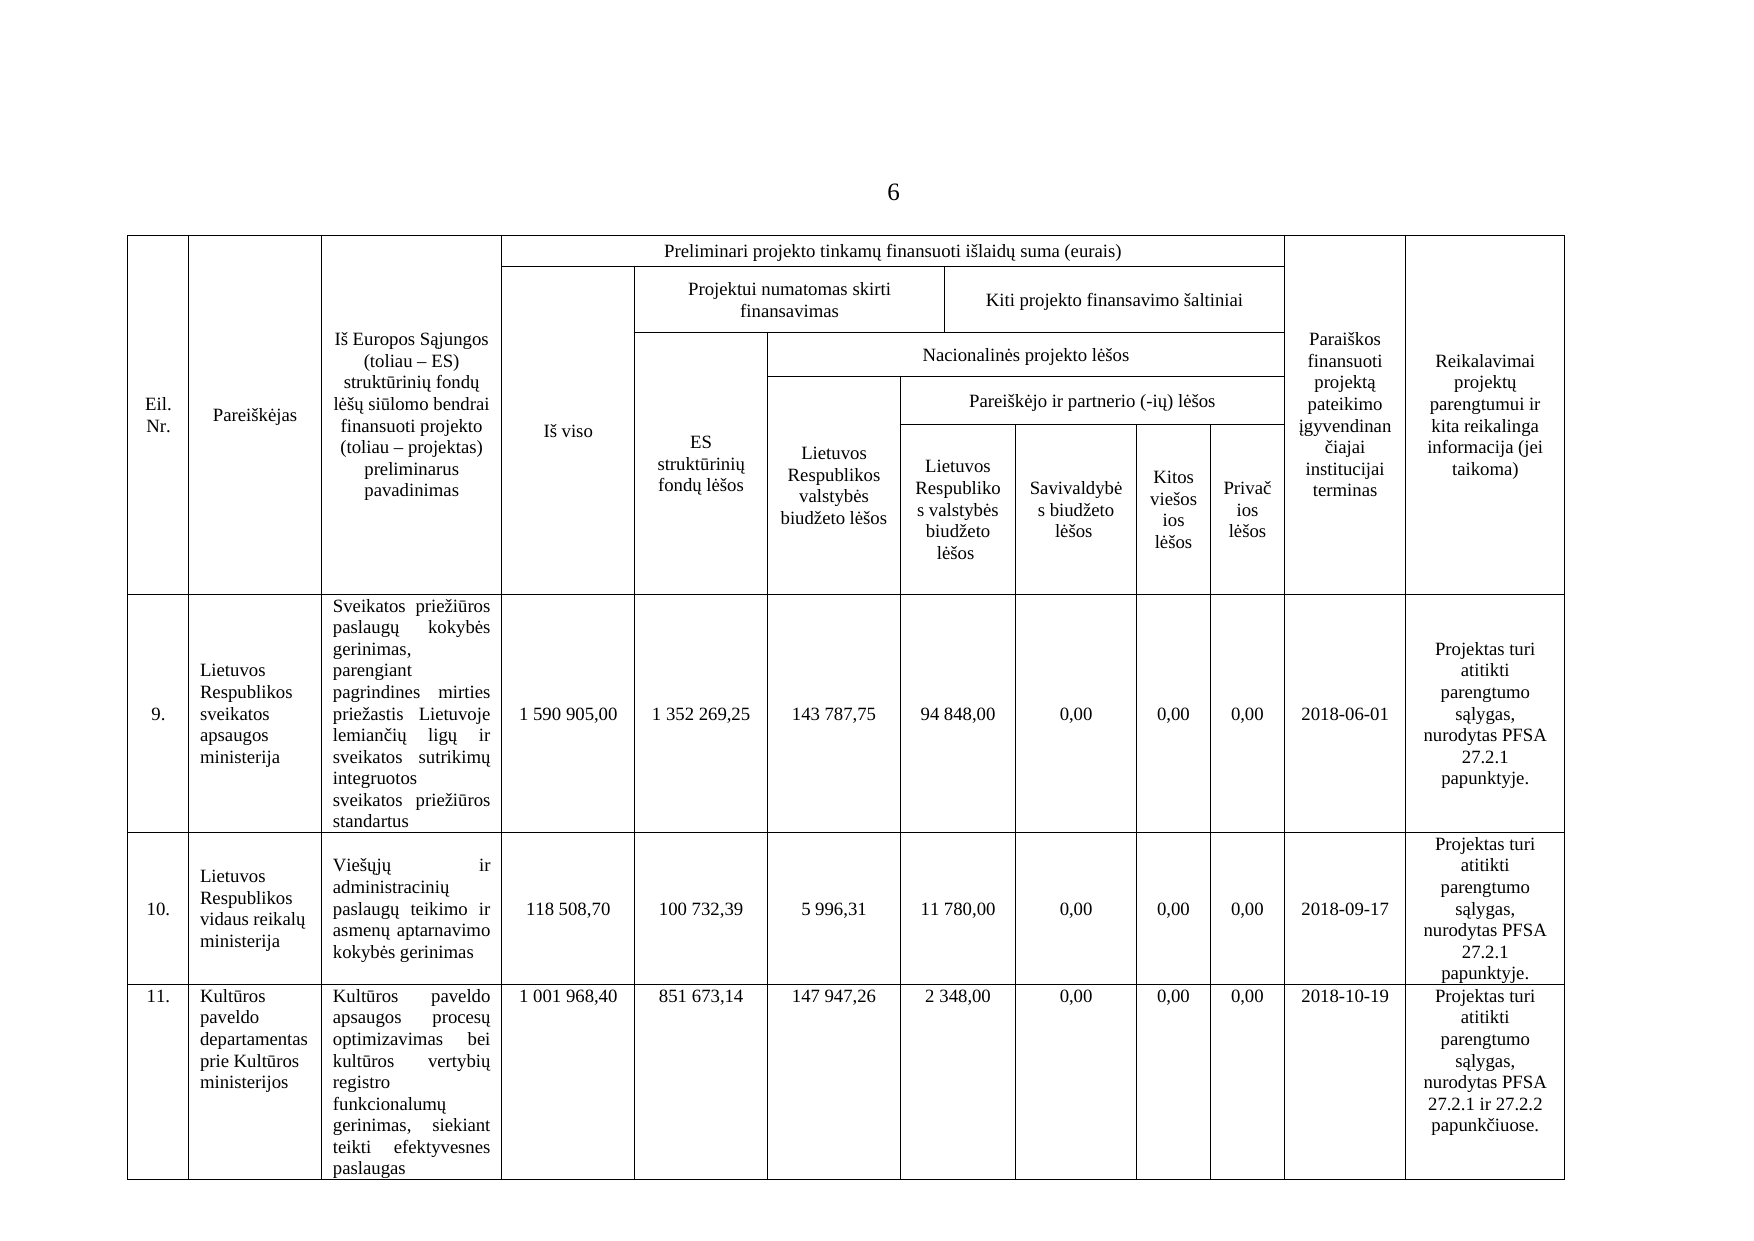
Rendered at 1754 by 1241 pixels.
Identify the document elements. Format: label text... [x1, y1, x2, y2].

table_cell 147 947,26 [768, 985, 900, 1179]
table_cell 2018-06-01 [1285, 595, 1405, 832]
table_cell 0,00 [1016, 833, 1136, 984]
table_cell Projektas turi atitikti parengtumo sąlygas, nurodytas PFSA 27.2.1 ir 27.2.2 papunkčiuose. [1406, 985, 1564, 1179]
table_cell 11 780,00 [901, 833, 1015, 984]
table_cell 11. [128, 985, 188, 1179]
table_cell 10. [128, 833, 188, 984]
table_cell Nacionalinės projekto lėšos [768, 333, 1284, 376]
table_cell Kultūros paveldo apsaugos procesų optimizavimas bei kultūros vertybių registro funkcionalumų gerinimas, siekiant teikti efektyvesnes paslaugas [322, 985, 501, 1179]
table_cell 9. [128, 595, 188, 832]
table_header Paraiškos finansuoti projektą pateikimo įgyvendinančiajai institucijai terminas [1285, 236, 1405, 593]
table_cell 851 673,14 [635, 985, 767, 1179]
table_cell 0,00 [1211, 985, 1284, 1179]
table_cell 2018-09-17 [1285, 833, 1405, 984]
table_cell Lietuvos Respublikos vidaus reikalų ministerija [189, 833, 321, 984]
table_header Preliminari projekto tinkamų finansuoti išlaidų suma (eurais) [502, 236, 1284, 266]
table_cell Savivaldybės biudžeto lėšos [1016, 425, 1136, 593]
table_header Reikalavimai projektų parengtumui ir kita reikalinga informacija (jei taikoma) [1406, 236, 1564, 593]
table_cell 0,00 [1211, 595, 1284, 832]
table_cell 0,00 [1211, 833, 1284, 984]
table_cell ES struktūrinių fondų lėšos [635, 333, 767, 593]
table_cell 0,00 [1016, 985, 1136, 1179]
table_cell Lietuvos Respublikos valstybės biudžeto lėšos [901, 425, 1015, 593]
table_cell Kultūros paveldo departamentas prie Kultūros ministerijos [189, 985, 321, 1179]
table_cell Viešųjų ir administracinių paslaugų teikimo ir asmenų aptarnavimo kokybės gerinimas [322, 833, 501, 984]
table_cell 118 508,70 [502, 833, 634, 984]
table_cell 2018-10-19 [1285, 985, 1405, 1179]
table_cell 1 590 905,00 [502, 595, 634, 832]
table_cell Projektas turi atitikti parengtumo sąlygas, nurodytas PFSA 27.2.1 papunktyje. [1406, 595, 1564, 832]
table_cell Kitos viešosios lėšos [1137, 425, 1210, 593]
table_cell Pareiškėjo ir partnerio (-ių) lėšos [901, 377, 1284, 424]
table_cell Lietuvos Respublikos sveikatos apsaugos ministerija [189, 595, 321, 832]
table_cell 94 848,00 [901, 595, 1015, 832]
table_cell 143 787,75 [768, 595, 900, 832]
table_cell Privačios lėšos [1211, 425, 1284, 593]
table_header Pareiškėjas [189, 236, 321, 593]
table_header Iš Europos Sąjungos (toliau – ES) struktūrinių fondų lėšų siūlomo bendrai finansuoti projekto (toliau – projektas) preliminarus pavadinimas [322, 236, 501, 593]
table_cell 0,00 [1137, 985, 1210, 1179]
table_cell 2 348,00 [901, 985, 1015, 1179]
table_cell Projektas turi atitikti parengtumo sąlygas, nurodytas PFSA 27.2.1 papunktyje. [1406, 833, 1564, 984]
table_cell 0,00 [1137, 595, 1210, 832]
table_header Eil. Nr. [128, 236, 188, 593]
table_cell 0,00 [1137, 833, 1210, 984]
table_cell 0,00 [1016, 595, 1136, 832]
table_cell Projektui numatomas skirti finansavimas [635, 267, 944, 332]
table_cell Lietuvos Respublikos valstybės biudžeto lėšos [768, 377, 900, 593]
table_cell Kiti projekto finansavimo šaltiniai [945, 267, 1284, 332]
table_cell Sveikatos priežiūros paslaugų kokybės gerinimas, parengiant pagrindines mirties priežastis Lietuvoje lemiančių ligų ir sveikatos sutrikimų integruotos sveikatos priežiūros standartus [322, 595, 501, 832]
table_cell 1 001 968,40 [502, 985, 634, 1179]
table_cell Iš viso [502, 267, 634, 593]
table_cell 100 732,39 [635, 833, 767, 984]
table_cell 5 996,31 [768, 833, 900, 984]
table_cell 1 352 269,25 [635, 595, 767, 832]
